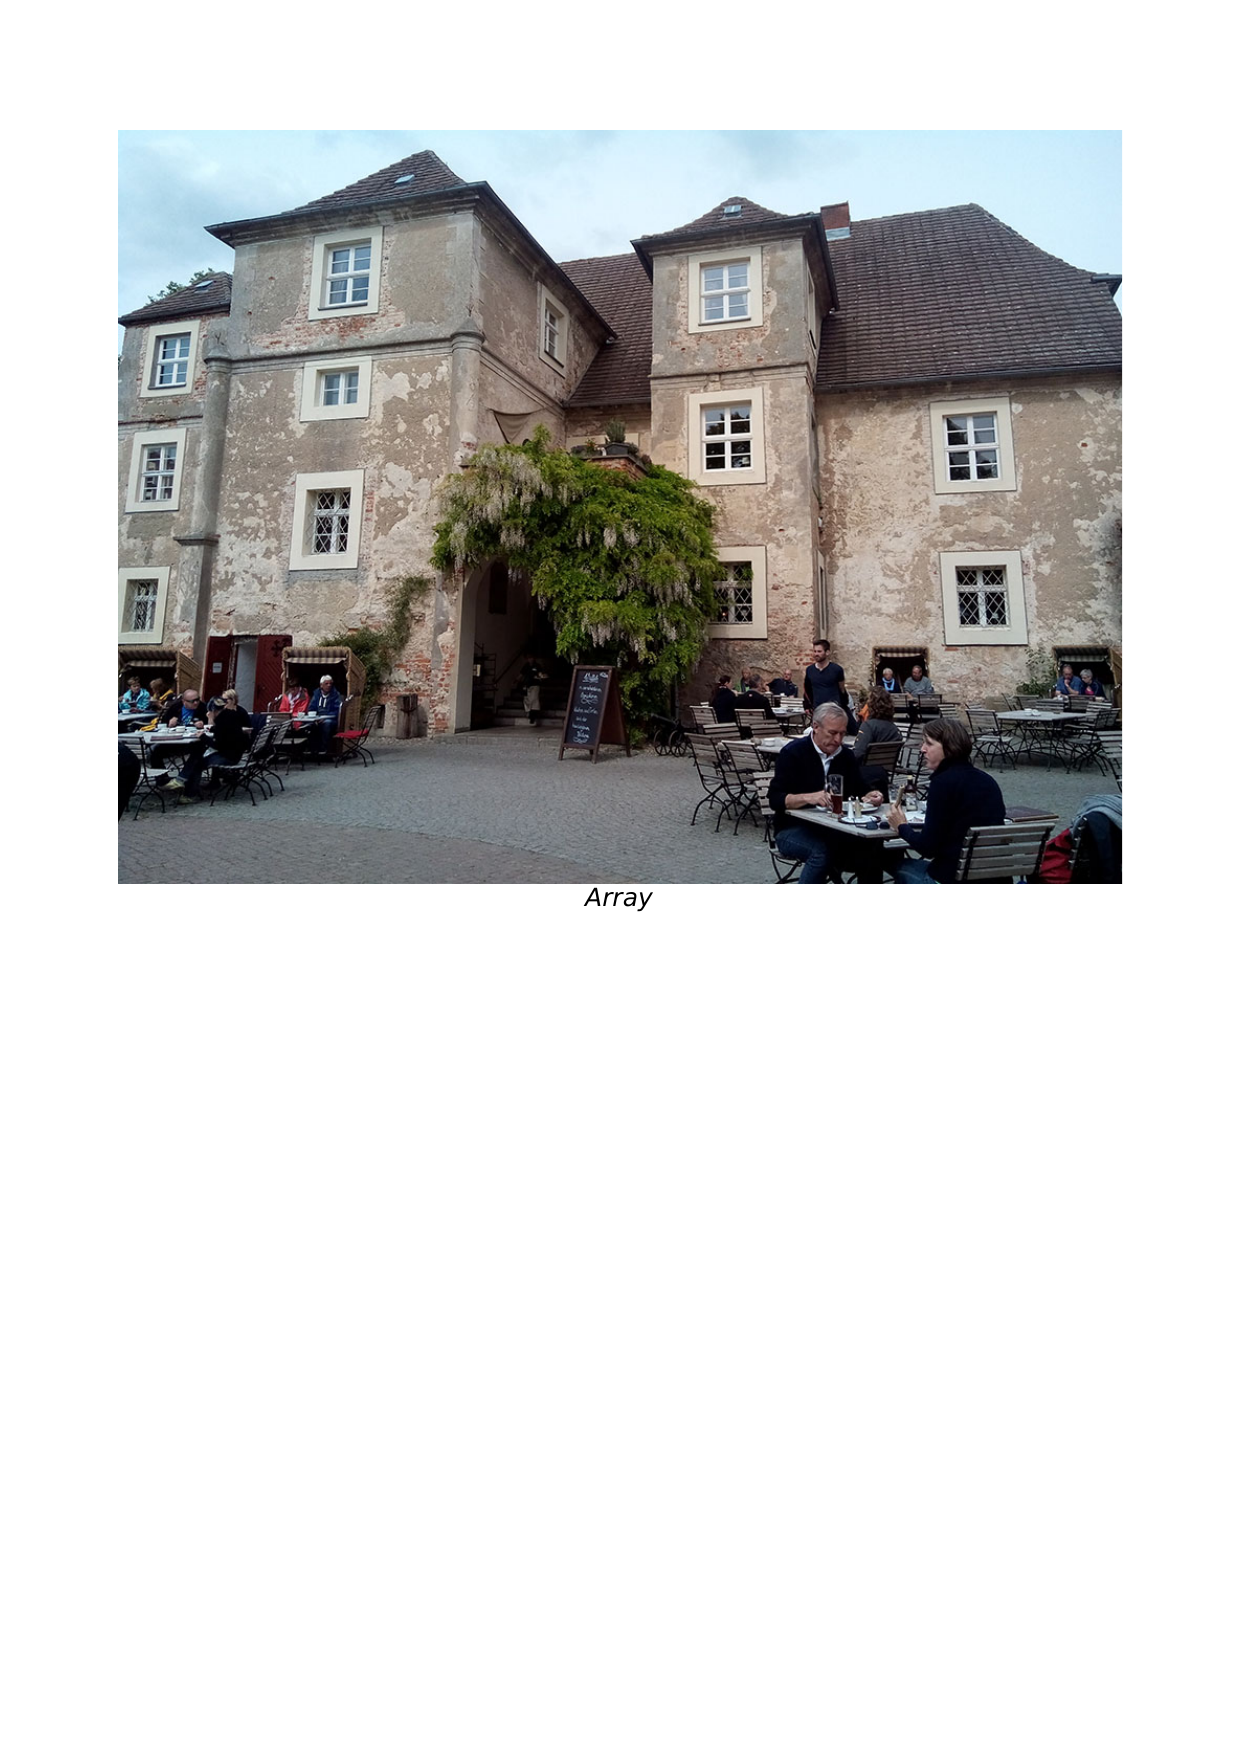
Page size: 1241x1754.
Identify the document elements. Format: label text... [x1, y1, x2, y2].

text Array [118, 884, 1122, 913]
picture [118, 130, 1123, 884]
text [118, 118, 1122, 130]
